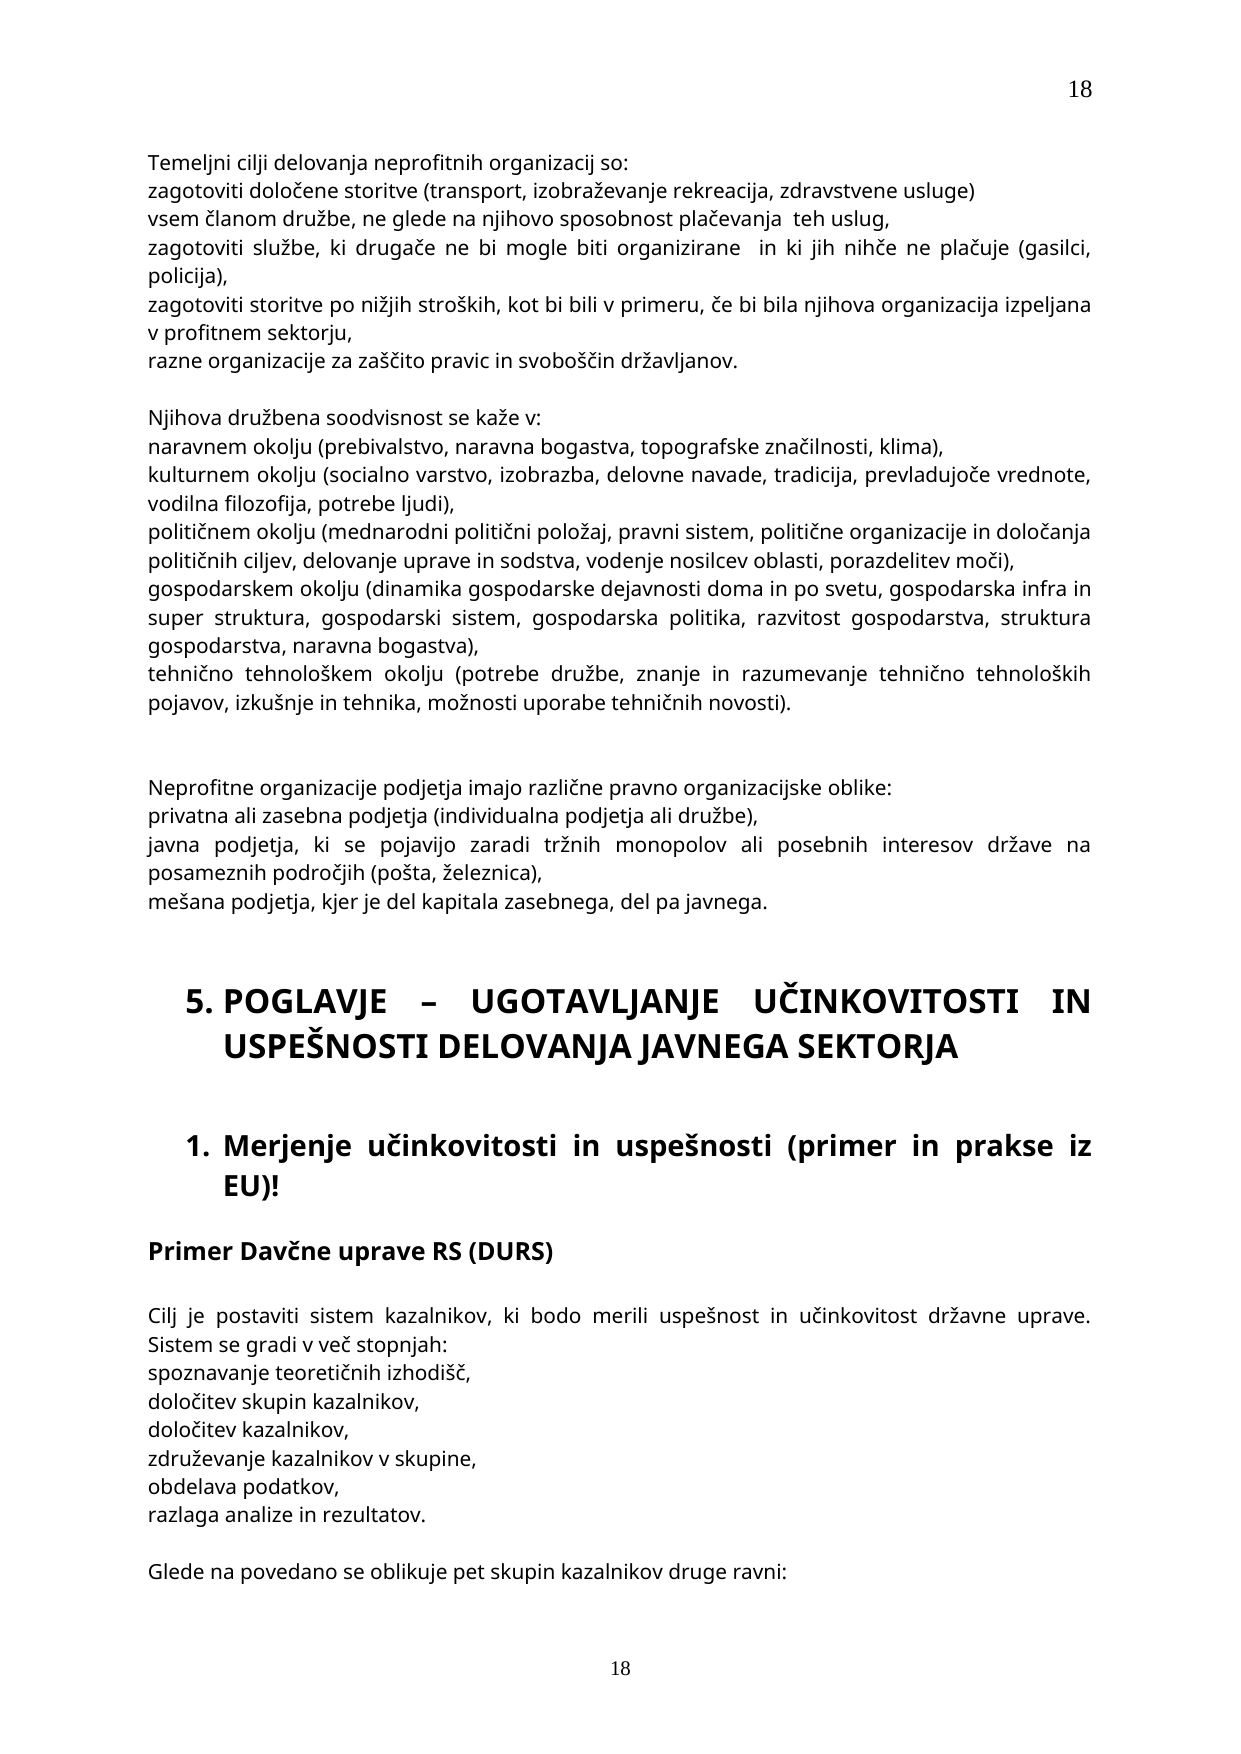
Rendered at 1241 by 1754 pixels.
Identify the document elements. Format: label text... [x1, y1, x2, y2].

text tehnično tehnološkem okolju (potrebe družbe, znanje in razumevanje tehnično tehnoloških pojavov, izkušnje in tehnika, možnosti uporabe tehničnih novosti). [148, 659, 1093, 716]
text Primer Davčne uprave RS (DURS) [148, 1233, 1093, 1267]
text Neprofitne organizacije podjetja imajo različne pravno organizacijske oblike: [148, 773, 1093, 802]
text naravnem okolju (prebivalstvo, naravna bogastva, topografske značilnosti, klima), [148, 432, 1093, 460]
list POGLAVJE – UGOTAVLJANJE UČINKOVITOSTI IN USPEŠNOSTI DELOVANJA JAVNEGA SEKTORJA [185, 978, 1093, 1069]
text kulturnem okolju (socialno varstvo, izobrazba, delovne navade, tradicija, prevladujoče vrednote, vodilna filozofija, potrebe ljudi), [148, 460, 1093, 517]
text Cilj je postaviti sistem kazalnikov, ki bodo merili uspešnost in učinkovitost državne uprave. Sistem se gradi v več stopnjah: [148, 1302, 1093, 1358]
text razne organizacije za zaščito pravic in svoboščin državljanov. [148, 347, 1093, 375]
text spoznavanje teoretičnih izhodišč, [148, 1358, 1093, 1387]
text zagotoviti službe, ki drugače ne bi mogle biti organizirane in ki jih nihče ne plačuje (gasilci, policija), [148, 233, 1093, 290]
list Merjenje učinkovitosti in uspešnosti (primer in prakse iz EU)! [185, 1126, 1093, 1205]
text Temeljni cilji delovanja neprofitnih organizacij so: [148, 148, 1093, 176]
text zagotoviti storitve po nižjih stroških, kot bi bili v primeru, če bi bila njihova organizacija izpeljana v profitnem sektorju, [148, 290, 1093, 347]
text določitev skupin kazalnikov, [148, 1387, 1093, 1415]
text vsem članom družbe, ne glede na njihovo sposobnost plačevanja teh uslug, [148, 204, 1093, 233]
text javna podjetja, ki se pojavijo zaradi tržnih monopolov ali posebnih interesov države na posameznih področjih (pošta, železnica), [148, 830, 1093, 887]
text zagotoviti določene storitve (transport, izobraževanje rekreacija, zdravstvene usluge) [148, 176, 1093, 204]
text političnem okolju (mednarodni politični položaj, pravni sistem, politične organizacije in določanja političnih ciljev, delovanje uprave in sodstva, vodenje nosilcev oblasti, porazdelitev moči), [148, 517, 1093, 574]
text Glede na povedano se oblikuje pet skupin kazalnikov druge ravni: [148, 1557, 1093, 1586]
text določitev kazalnikov, [148, 1415, 1093, 1444]
text gospodarskem okolju (dinamika gospodarske dejavnosti doma in po svetu, gospodarska infra in super struktura, gospodarski sistem, gospodarska politika, razvitost gospodarstva, struktura gospodarstva, naravna bogastva), [148, 574, 1093, 659]
text privatna ali zasebna podjetja (individualna podjetja ali družbe), [148, 802, 1093, 830]
text razlaga analize in rezultatov. [148, 1501, 1093, 1529]
text združevanje kazalnikov v skupine, [148, 1444, 1093, 1472]
text Njihova družbena soodvisnost se kaže v: [148, 403, 1093, 432]
text obdelava podatkov, [148, 1472, 1093, 1501]
text mešana podjetja, kjer je del kapitala zasebnega, del pa javnega. [148, 887, 1093, 915]
